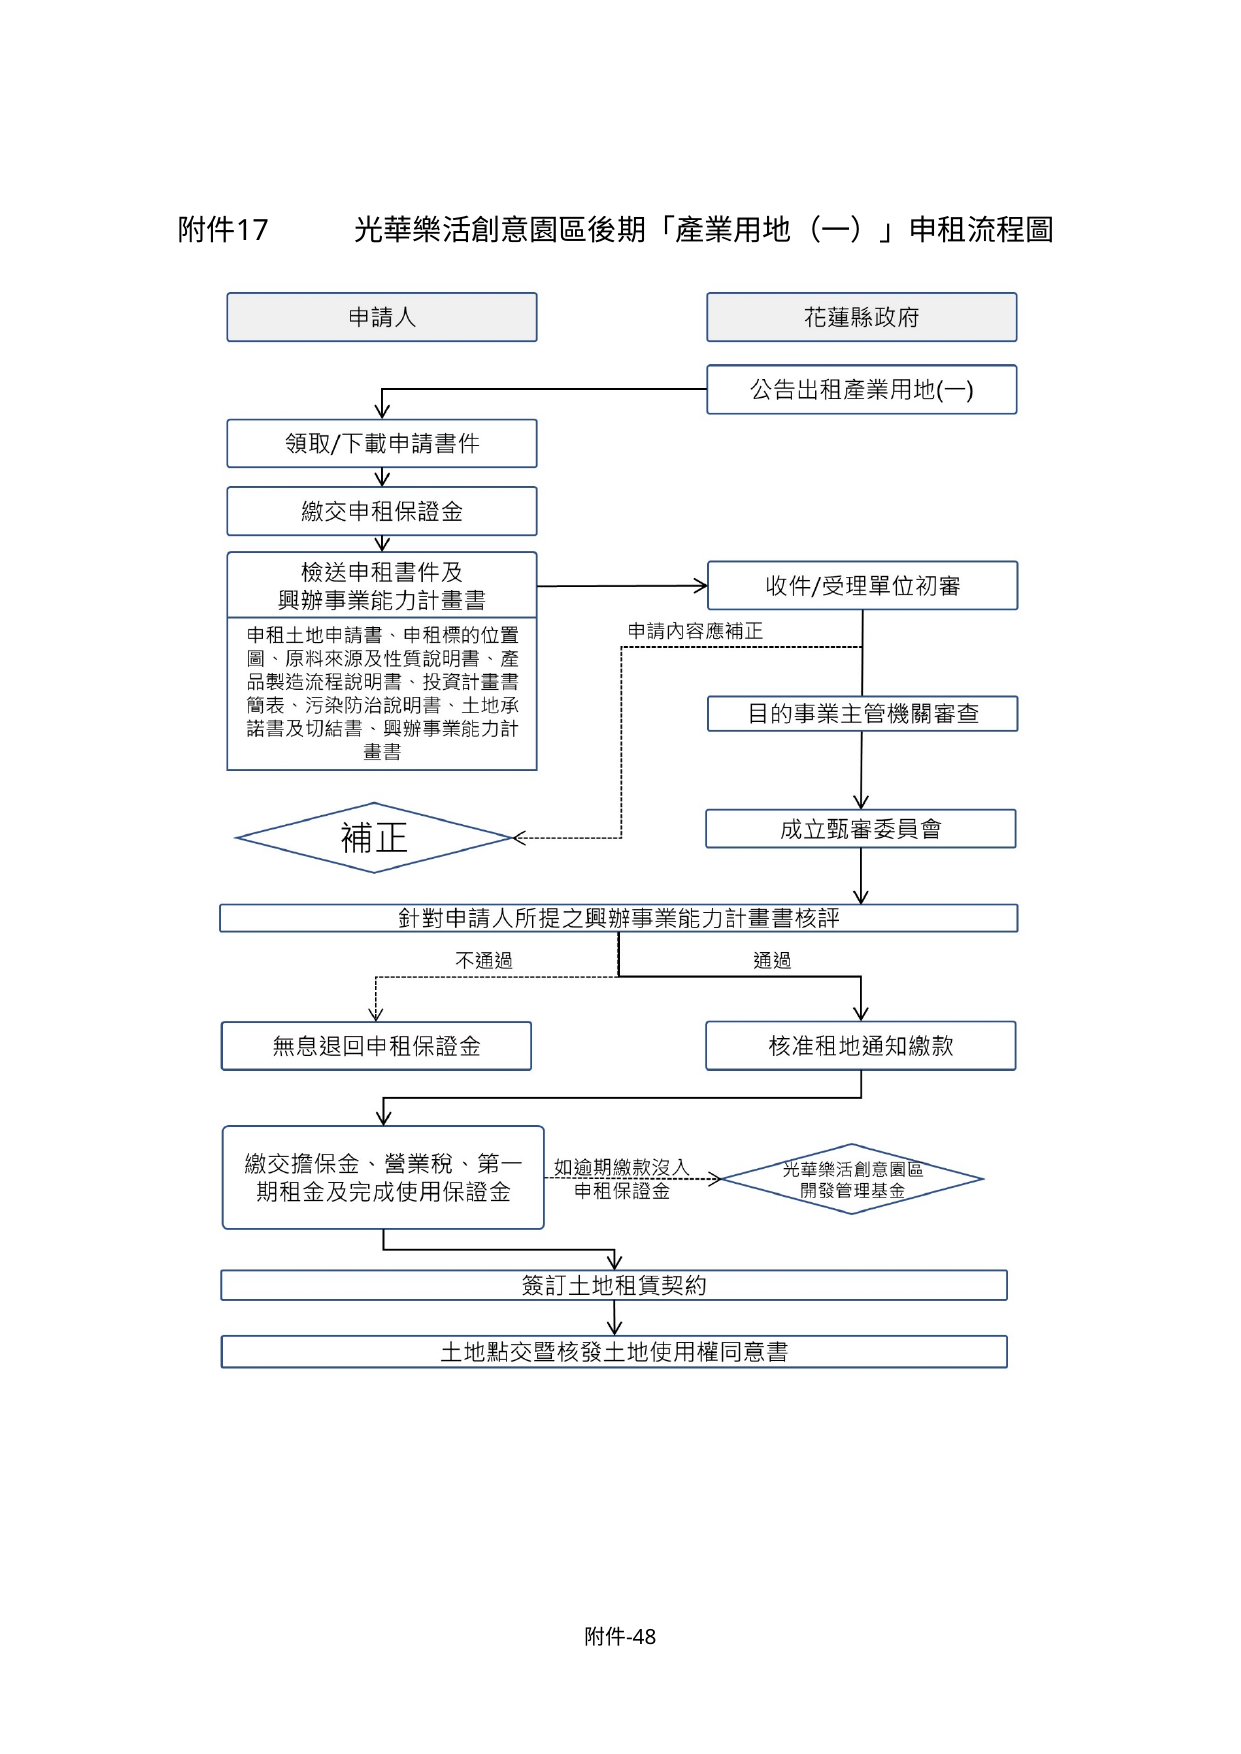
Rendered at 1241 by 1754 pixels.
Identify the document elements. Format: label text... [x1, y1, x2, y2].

picture [177, 271, 1071, 1422]
subtitle 光華樂活創意園區後期「產業用地（一）」申租流程圖 [177, 190, 1063, 265]
